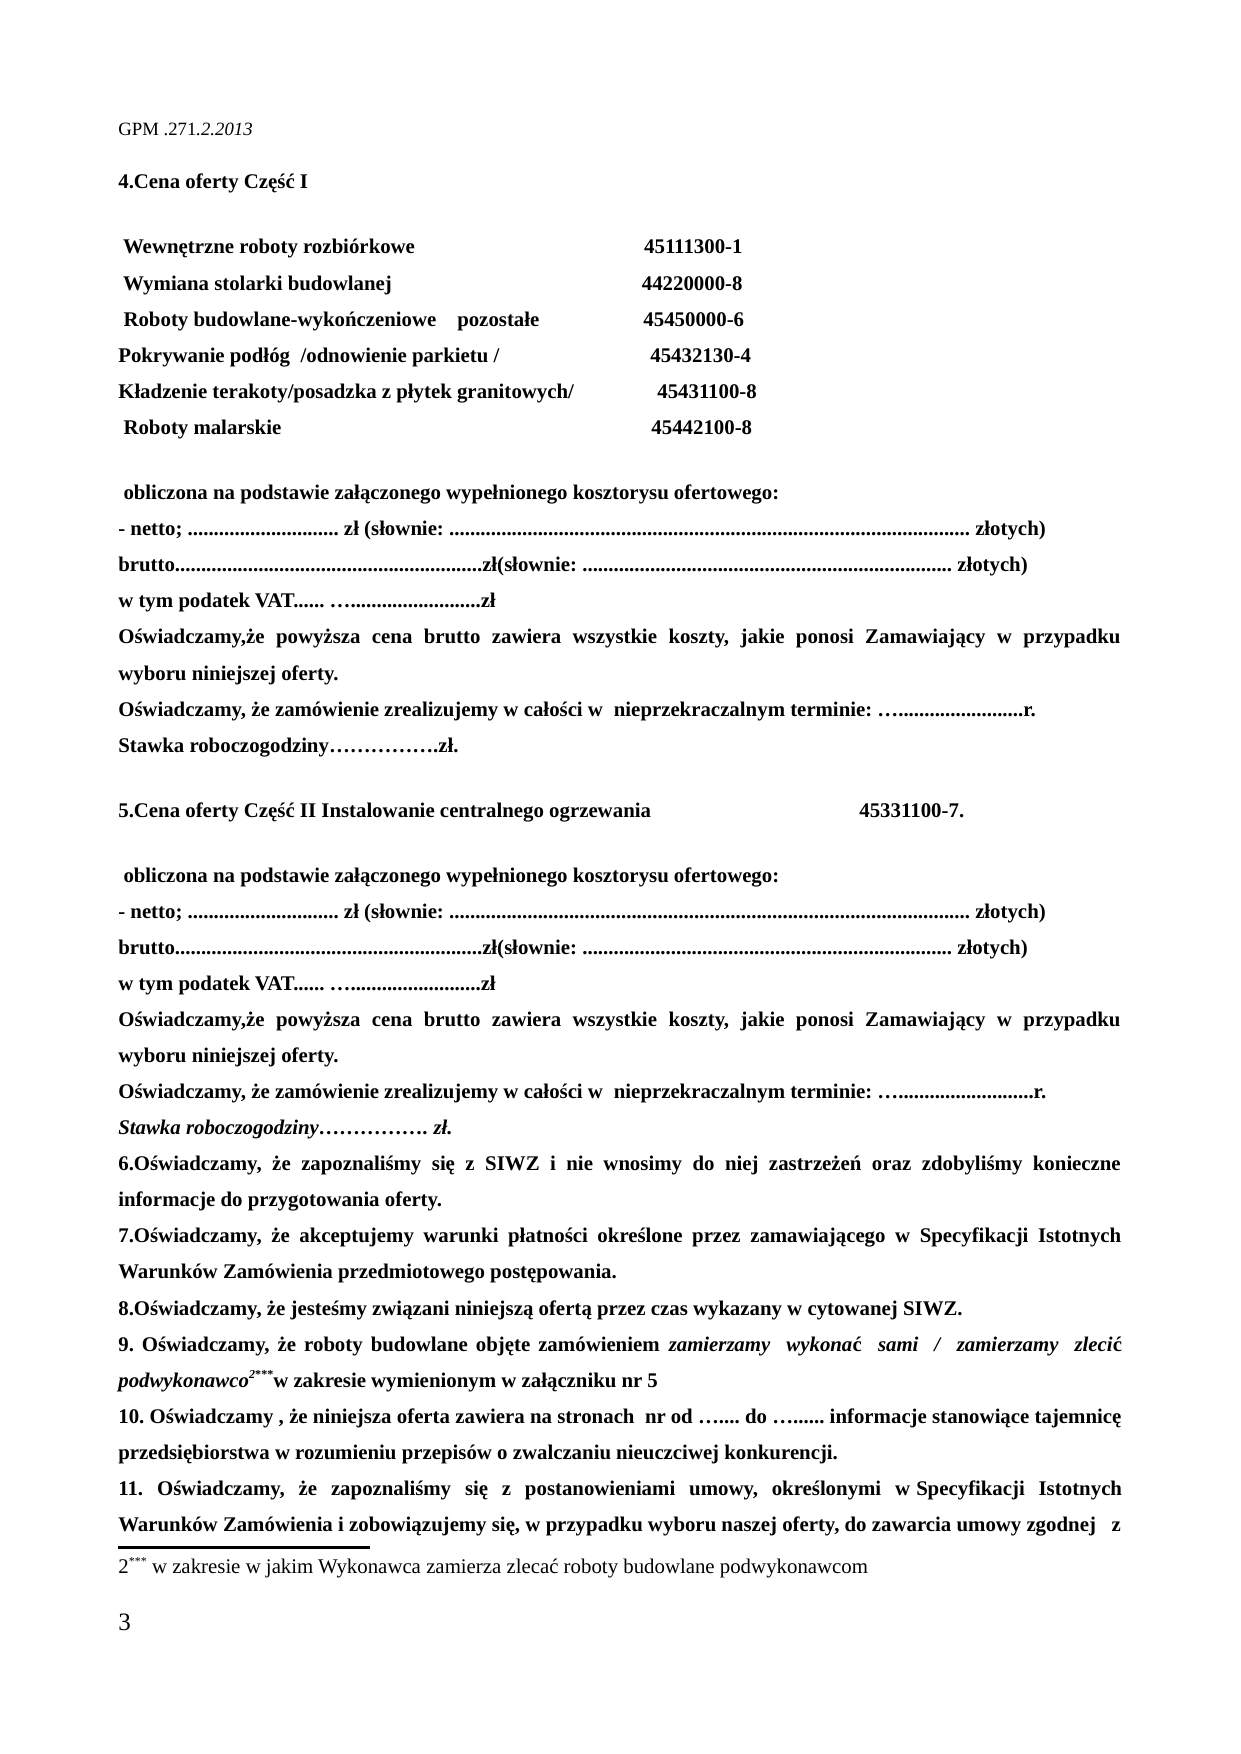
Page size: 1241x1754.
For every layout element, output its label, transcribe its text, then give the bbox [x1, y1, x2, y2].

text Stawka roboczogodziny…………….zł. [118, 733, 1122, 757]
text Oświadczamy, że zamówienie zrealizujemy w całości w nieprzekraczalnym terminie: …........................r. [118, 697, 1122, 721]
text Kładzenie terakoty/posadzka z płytek granitowych/ 45431100-8 [118, 378, 1122, 403]
text Wymiana stolarki budowlanej 44220000-8 [118, 270, 1122, 294]
text Oświadczamy, że zamówienie zrealizujemy w całości w nieprzekraczalnym terminie: …..........................r. [118, 1079, 1122, 1103]
text 7.Oświadczamy, że akceptujemy warunki płatności określone przez zamawiającego w Specyfikacji Istotnych Warunków Zamówienia przedmiotowego postępowania. [118, 1223, 1122, 1283]
text Oświadczamy,że powyższa cena brutto zawiera wszystkie koszty, jakie ponosi Zamawiający w przypadku wyboru niniejszej oferty. [118, 1007, 1122, 1067]
text 8.Oświadczamy, że jesteśmy związani niniejszą ofertą przez czas wykazany w cytowanej SIWZ. [118, 1296, 1122, 1319]
text 6.Oświadczamy, że zapoznaliśmy się z SIWZ i nie wnosimy do niej zastrzeżeń oraz zdobyliśmy konieczne informacje do przygotowania oferty. [118, 1151, 1122, 1211]
text 9. Oświadczamy, że roboty budowlane objęte zamówieniem zamierzamy wykonać sami / zamierzamy zlecić podwykonawco***w zakresie wymienionym w załączniku nr 5 [118, 1332, 1122, 1392]
text Roboty budowlane-wykończeniowe pozostałe 45450000-6 [118, 306, 1122, 331]
text Oświadczamy,że powyższa cena brutto zawiera wszystkie koszty, jakie ponosi Zamawiający w przypadku wyboru niniejszej oferty. [118, 624, 1122, 684]
text obliczona na podstawie załączonego wypełnionego kosztorysu ofertowego: [118, 480, 1122, 504]
text 5.Cena oferty Część II Instalowanie centralnego ogrzewania 45331100-7. [118, 798, 1122, 822]
text brutto...........................................................zł(słownie: ....................................................................... złotych) [118, 935, 1122, 959]
text *** w zakresie w jakim Wykonawca zamierza zlecać roboty budowlane podwykonawcom [118, 1553, 1122, 1578]
text 4.Cena oferty Część I [118, 169, 1122, 193]
text Wewnętrzne roboty rozbiórkowe 45111300-1 [118, 234, 1122, 258]
text Roboty malarskie 45442100-8 [118, 414, 1122, 439]
text brutto...........................................................zł(słownie: ....................................................................... złotych) [118, 552, 1122, 576]
text - netto; ............................. zł (słownie: .................................................................................................... złotych) [118, 899, 1122, 923]
text Stawka roboczogodziny……………. zł. [118, 1115, 1122, 1139]
text w tym podatek VAT...... ….........................zł [118, 588, 1122, 612]
text w tym podatek VAT...... ….........................zł [118, 971, 1122, 995]
text obliczona na podstawie załączonego wypełnionego kosztorysu ofertowego: [118, 863, 1122, 887]
text 10. Oświadczamy , że niniejsza oferta zawiera na stronach nr od ….... do …...... informacje stanowiące tajemnicę przedsiębiorstwa w rozumieniu przepisów o zwalczaniu nieuczciwej konkurencji. [118, 1404, 1122, 1464]
text 11. Oświadczamy, że zapoznaliśmy się z postanowieniami umowy, określonymi w Specyfikacji Istotnych Warunków Zamówienia i zobowiązujemy się, w przypadku wyboru naszej oferty, do zawarcia umowy zgodnej z [118, 1476, 1122, 1536]
text Pokrywanie podłóg /odnowienie parkietu / 45432130-4 [118, 342, 1122, 367]
text - netto; ............................. zł (słownie: .................................................................................................... złotych) [118, 516, 1122, 540]
